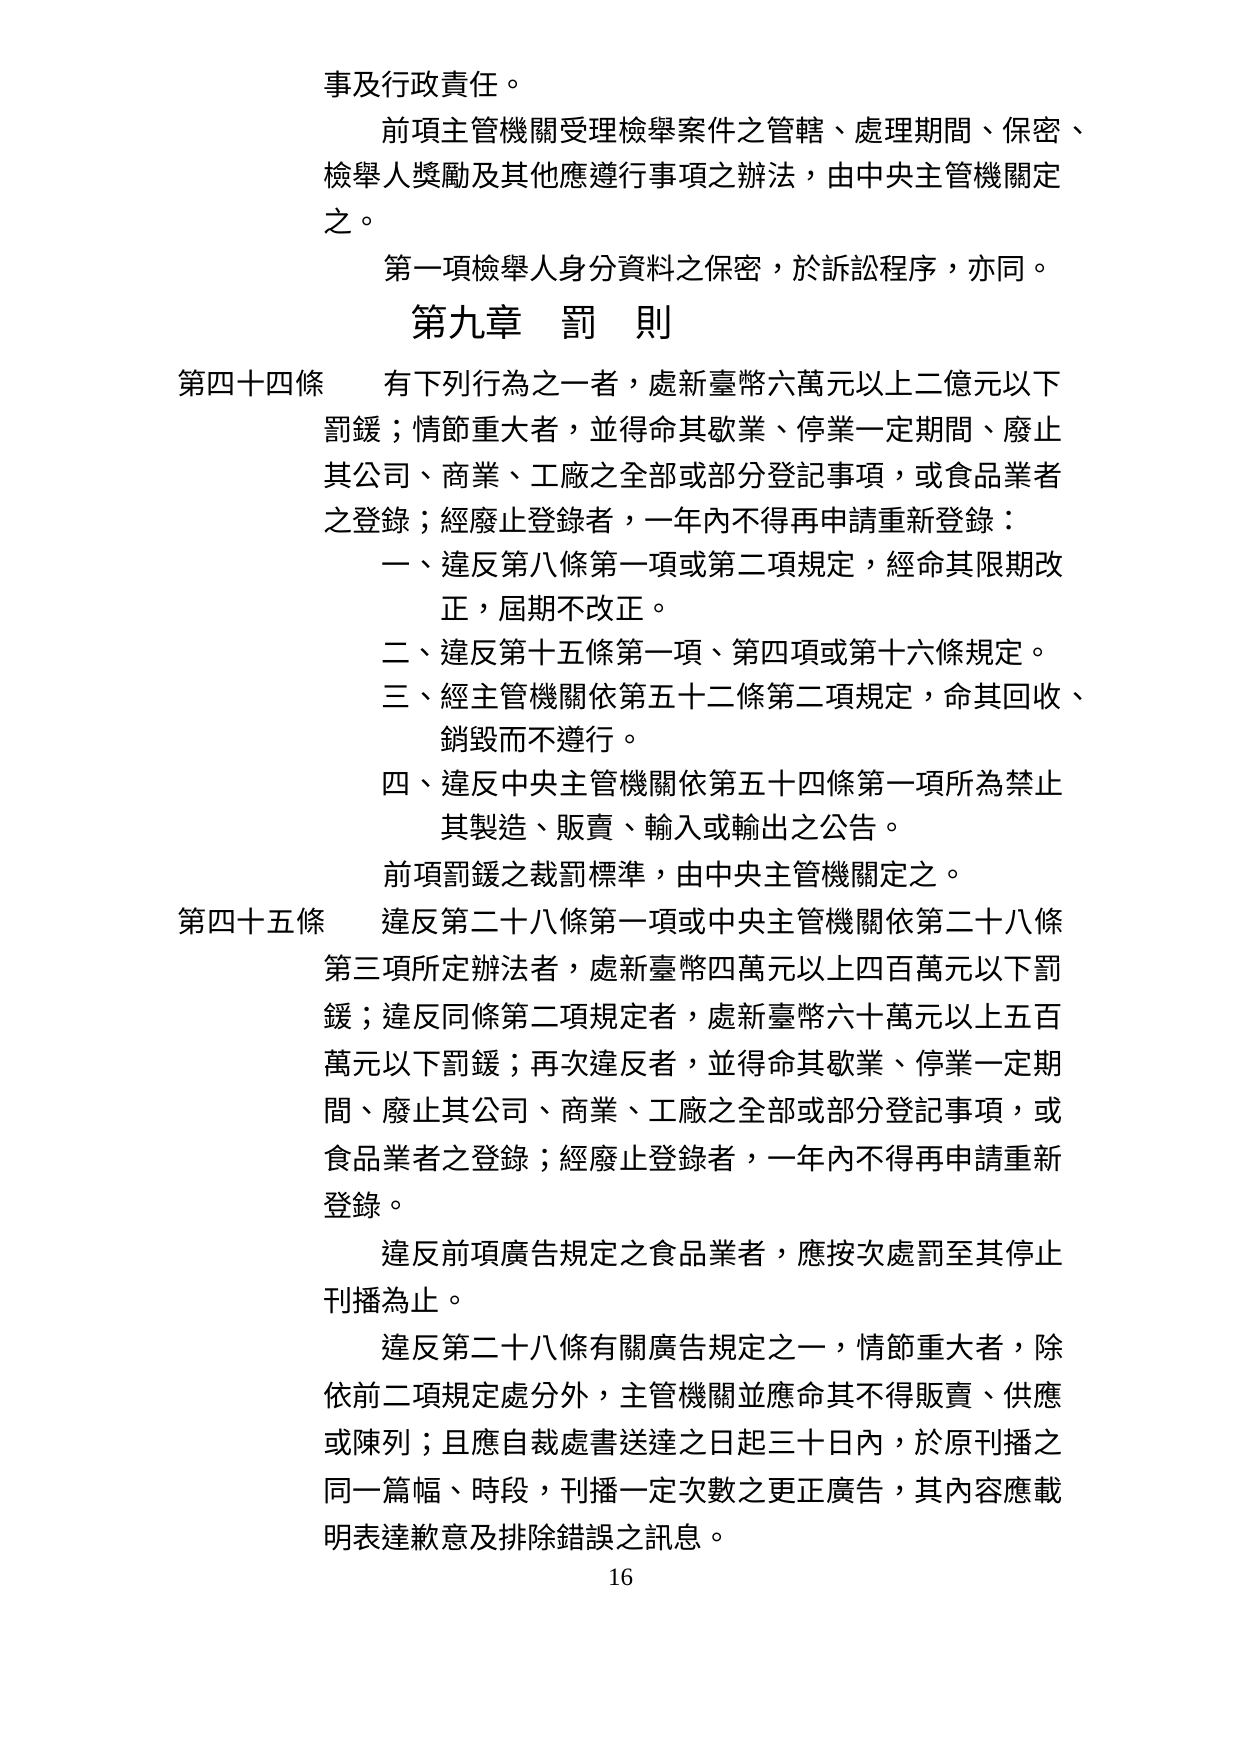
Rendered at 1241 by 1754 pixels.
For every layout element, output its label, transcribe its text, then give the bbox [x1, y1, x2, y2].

text 四、違反中央主管機關依第五十四條第一項所為禁止其製造、販賣、輸入或輸出之公告。 [381, 759, 1064, 847]
text 第四十四條 有下列行為之一者，處新臺幣六萬元以上二億元以下罰鍰；情節重大者，並得命其歇業、停業一定期間、廢止其公司、商業、工廠之全部或部分登記事項，或食品業者之登錄；經廢止登錄者，一年內不得再申請重新登錄： [177, 358, 1064, 541]
text 前項主管機關受理檢舉案件之管轄、處理期間、保密、檢舉人獎勵及其他應遵行事項之辦法，由中央主管機關定之。 [323, 105, 1064, 242]
text 違反第二十八條有關廣告規定之一，情節重大者，除依前二項規定處分外，主管機關並應命其不得販賣、供應或陳列；且應自裁處書送達之日起三十日內，於原刊播之同一篇幅、時段，刊播一定次數之更正廣告，其內容應載明表達歉意及排除錯誤之訊息。 [323, 1321, 1064, 1558]
text 前項罰鍰之裁罰標準，由中央主管機關定之。 [323, 847, 1064, 894]
text 一、違反第八條第一項或第二項規定，經命其限期改正，屆期不改正。 [381, 541, 1064, 628]
text 第九章 罰 則 [411, 301, 1064, 346]
text 第四十五條 違反第二十八條第一項或中央主管機關依第二十八條第三項所定辦法者，處新臺幣四萬元以上四百萬元以下罰鍰；違反同條第二項規定者，處新臺幣六十萬元以上五百萬元以下罰鍰；再次違反者，並得命其歇業、停業一定期間、廢止其公司、商業、工廠之全部或部分登記事項，或食品業者之登錄；經廢止登錄者，一年內不得再申請重新登錄。 [177, 894, 1064, 1226]
text 第一項檢舉人身分資料之保密，於訴訟程序，亦同。 [323, 242, 1064, 289]
text 違反前項廣告規定之食品業者，應按次處罰至其停止刊播為止。 [323, 1226, 1064, 1321]
text 二、違反第十五條第一項、第四項或第十六條規定。 [381, 628, 1064, 672]
text 三、經主管機關依第五十二條第二項規定，命其回收、銷毀而不遵行。 [381, 672, 1064, 759]
text 第四十三條 主管機關對於檢舉查獲違反本法規定之食品、食品添加物、食品器具、食品容器或包裝、食品用洗潔劑、標示、宣傳、廣告或食品業者，除應對檢舉人身分資料嚴守秘密外，並得酌予獎勵。公務員如有洩密情事，應依法追究刑事及行政責任。 [177, 59, 1064, 105]
